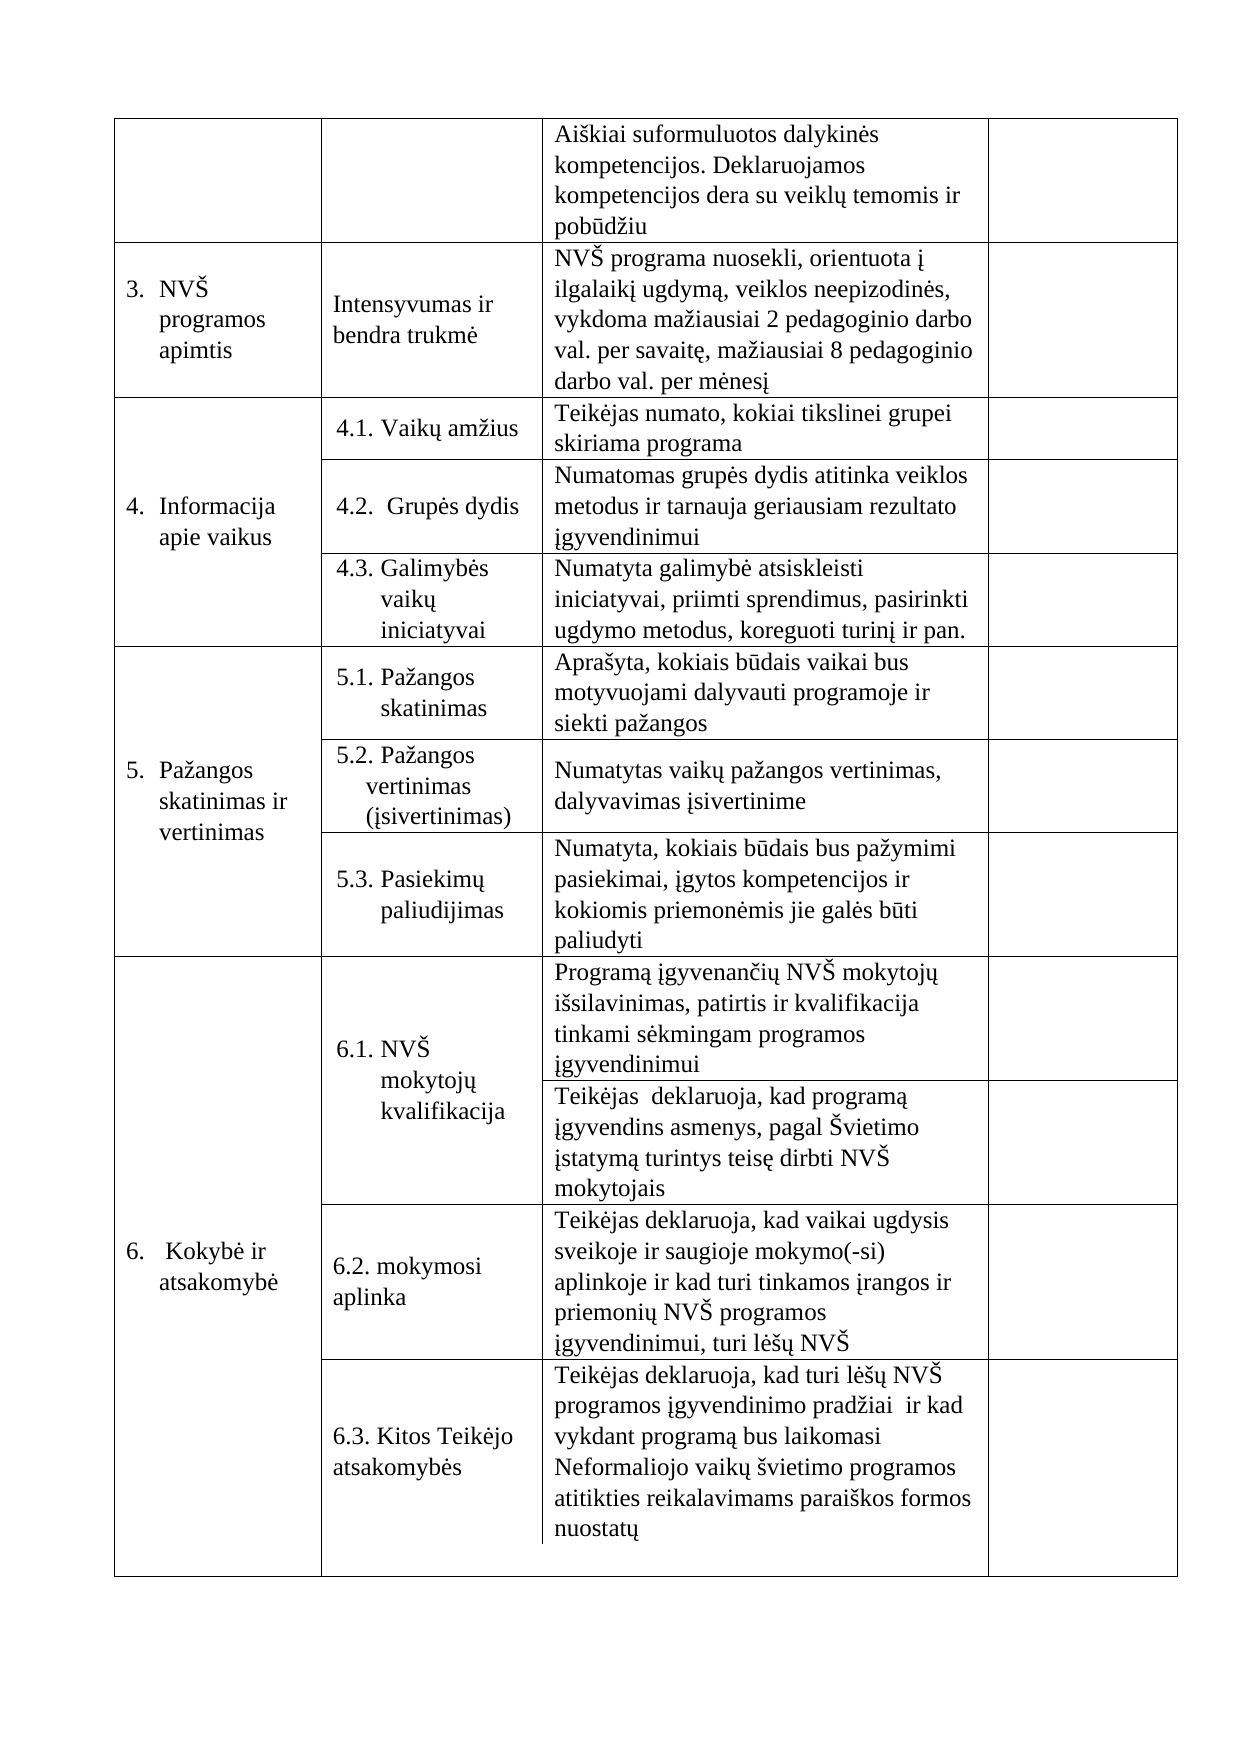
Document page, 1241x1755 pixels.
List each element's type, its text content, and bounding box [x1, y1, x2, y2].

table_cell [989, 1081, 1177, 1204]
table_cell Numatyta, kokiais būdais bus pažymimi pasiekimai, įgytos kompetencijos ir kokiomis priemonėmis jie galės būti paliudyti [543, 833, 988, 956]
table_cell 2. Ugdymo turinys [115, 119, 321, 242]
table_cell 2.3. Ugdomos kompetencijos [322, 119, 542, 242]
table_cell 3. NVŠ programos apimtis [115, 243, 321, 397]
table_cell 4.2. Grupės dydis [322, 460, 542, 552]
table_cell Teikėjas deklaruoja, kad vaikai ugdysis sveikoje ir saugioje mokymo(-si) aplinkoje ir kad turi tinkamos įrangos ir priemonių NVŠ programos įgyvendinimui, turi lėšų NVŠ [543, 1205, 988, 1359]
table_cell 6.1. NVŠ mokytojų kvalifikacija [322, 957, 542, 1204]
table_cell [989, 119, 1177, 242]
table_cell 4.1. Vaikų amžius [322, 398, 542, 459]
table_cell Teikėjas numato, kokiai tikslinei grupei skiriama programa [543, 398, 988, 459]
table_cell 6.3. Kitos Teikėjo atsakomybės [322, 1360, 542, 1544]
table_cell [989, 833, 1177, 956]
table_cell 4.3. Galimybės vaikų iniciatyvai [322, 554, 542, 646]
table_cell [989, 740, 1177, 832]
table_cell Numatomas grupės dydis atitinka veiklos metodus ir tarnauja geriausiam rezultato įgyvendinimui [543, 460, 988, 552]
table_cell [989, 1205, 1177, 1359]
table_cell Intensyvumas ir bendra trukmė [322, 243, 542, 397]
table_cell [989, 647, 1177, 739]
table_cell 5.3. Pasiekimų paliudijimas [322, 833, 542, 956]
table_cell [989, 1360, 1177, 1576]
table_cell Programą įgyvenančių NVŠ mokytojų išsilavinimas, patirtis ir kvalifikacija tinkami sėkmingam programos įgyvendinimui [543, 957, 988, 1080]
table_cell 4. Informacija apie vaikus [115, 398, 321, 646]
table_cell 6. Kokybė ir atsakomybė [115, 957, 321, 1576]
table_cell 5. Pažangos skatinimas ir vertinimas [115, 647, 321, 956]
table_cell [989, 398, 1177, 459]
table_cell Teikėjas deklaruoja, kad programą įgyvendins asmenys, pagal Švietimo įstatymą turintys teisę dirbti NVŠ mokytojais [543, 1081, 988, 1204]
table_cell Numatyta galimybė atsiskleisti iniciatyvai, priimti sprendimus, pasirinkti ugdymo metodus, koreguoti turinį ir pan. [543, 554, 988, 646]
table_cell 5.1. Pažangos skatinimas [322, 647, 542, 739]
table_cell NVŠ programa nuosekli, orientuota į ilgalaikį ugdymą, veiklos neepizodinės, vykdoma mažiausiai 2 pedagoginio darbo val. per savaitę, mažiausiai 8 pedagoginio darbo val. per mėnesį [543, 243, 988, 397]
table_cell [989, 957, 1177, 1080]
table_cell Aiškiai suformuluotos dalykinės kompetencijos. Deklaruojamos kompetencijos dera su veiklų temomis ir pobūdžiu [543, 119, 988, 242]
table_cell [989, 554, 1177, 646]
table_cell [989, 243, 1177, 397]
table_cell Aprašyta, kokiais būdais vaikai bus motyvuojami dalyvauti programoje ir siekti pažangos [543, 647, 988, 739]
table_cell [989, 460, 1177, 552]
table_cell [322, 1544, 988, 1576]
table_cell 5.2. Pažangos vertinimas (įsivertinimas) [322, 740, 542, 832]
table_cell Teikėjas deklaruoja, kad turi lėšų NVŠ programos įgyvendinimo pradžiai ir kad vykdant programą bus laikomasi Neformaliojo vaikų švietimo programos atitikties reikalavimams paraiškos formos nuostatų [543, 1360, 988, 1544]
table_cell Numatytas vaikų pažangos vertinimas, dalyvavimas įsivertinime [543, 740, 988, 832]
table_cell 6.2. mokymosi aplinka [322, 1205, 542, 1359]
